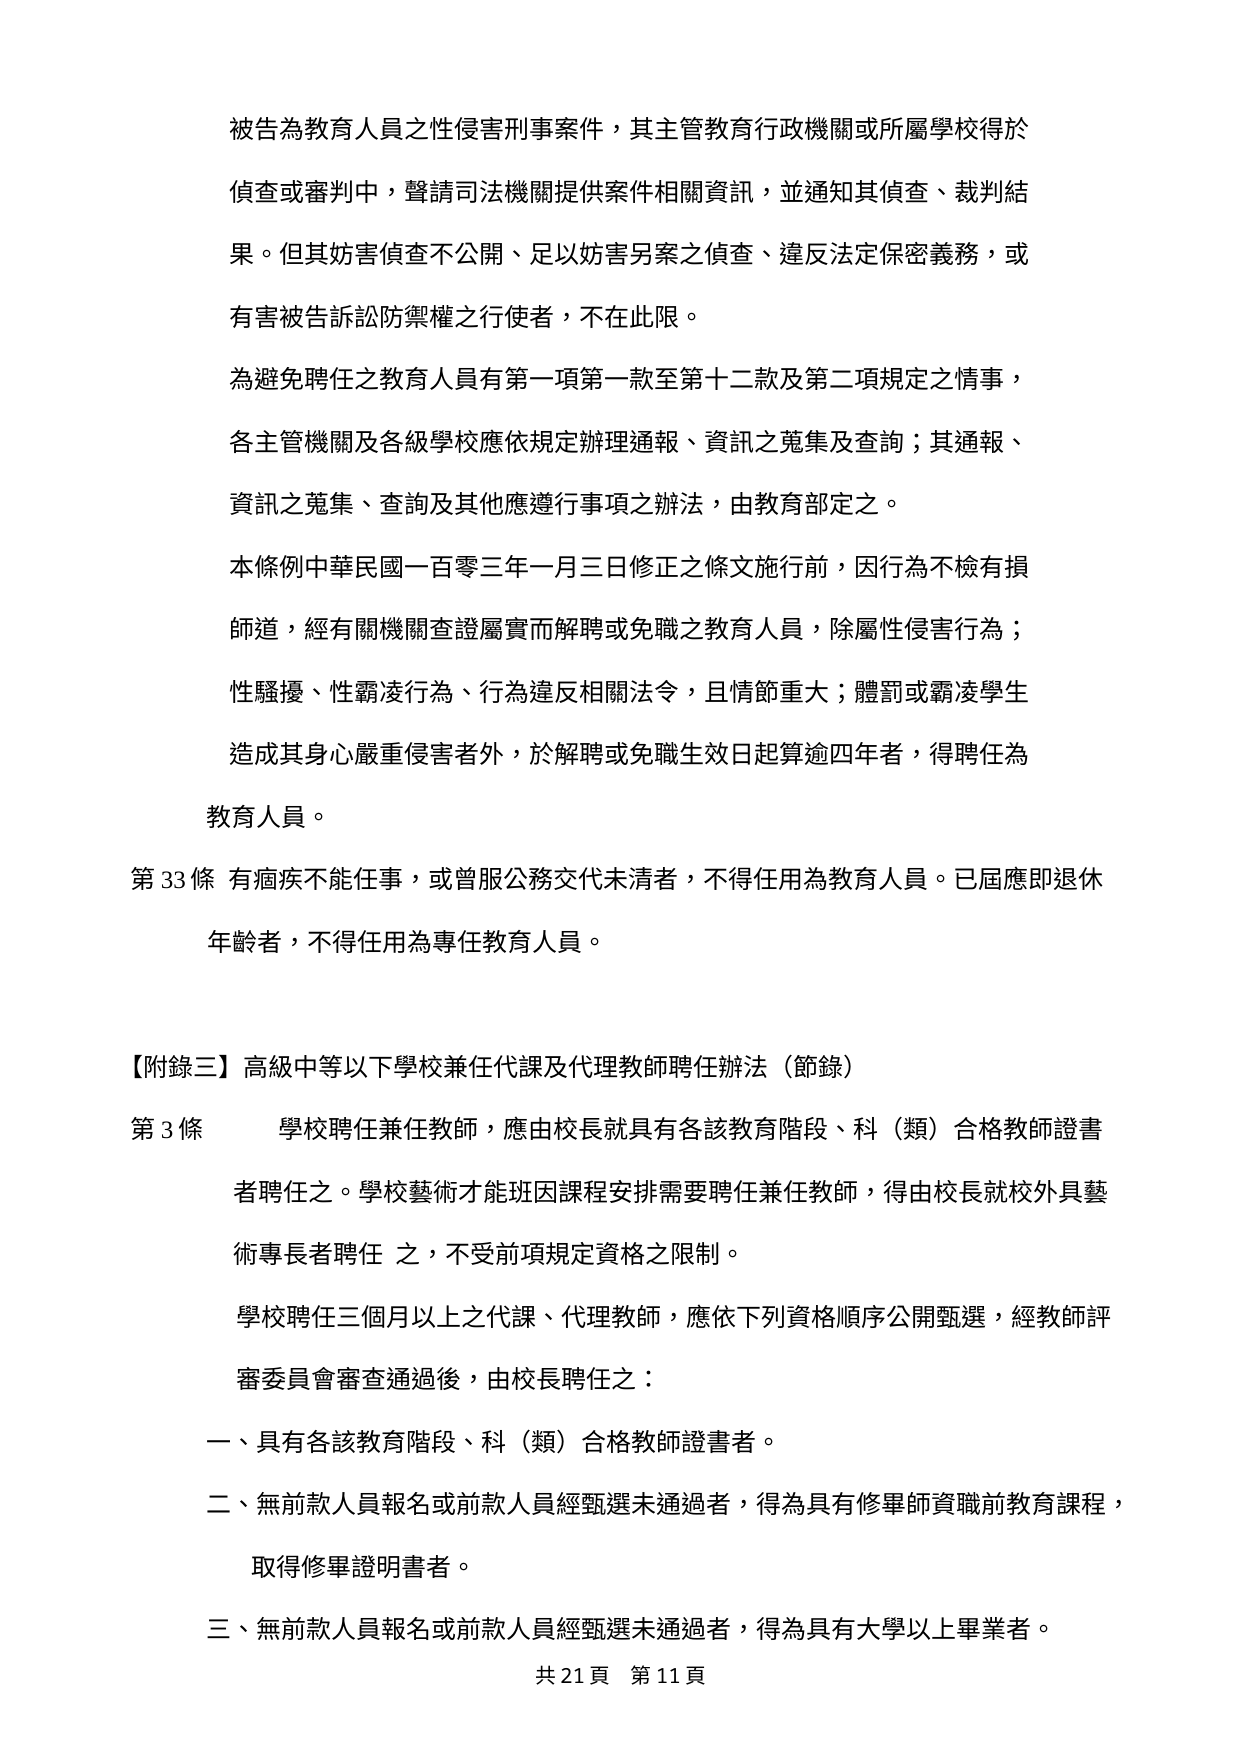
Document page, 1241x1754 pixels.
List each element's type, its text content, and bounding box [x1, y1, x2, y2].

text 學校聘任三個月以上之代課、代理教師，應依下列資格順序公開甄選，經教師評審委員會審查通過後，由校長聘任之： [236, 1273, 1122, 1398]
text 為避免聘任之教育人員有第一項第一款至第十二款及第二項規定之情事， [118, 336, 1122, 398]
text 一、具有各該教育階段、科（類）合格教師證書者。 [207, 1398, 1122, 1461]
text 果。但其妨害偵查不公開、足以妨害另案之偵查、違反法定保密義務，或 [118, 211, 1122, 273]
text 性騷擾、性霸凌行為、行為違反相關法令，且情節重大；體罰或霸凌學生 [118, 648, 1122, 711]
text 第3條 學校聘任兼任教師，應由校長就具有各該教育階段、科（類）合格教師證書者聘任之。學校藝術才能班因課程安排需要聘任兼任教師，得由校長就校外具藝術專長者聘任 之，不受前項規定資格之限制。 [131, 1086, 1122, 1273]
text 偵查或審判中，聲請司法機關提供案件相關資訊，並通知其偵查、裁判結 [118, 148, 1122, 211]
text 各主管機關及各級學校應依規定辦理通報、資訊之蒐集及查詢；其通報、 [118, 398, 1122, 461]
text 被告為教育人員之性侵害刑事案件，其主管教育行政機關或所屬學校得於 [118, 86, 1122, 148]
text 三、無前款人員報名或前款人員經甄選未通過者，得為具有大學以上畢業者。 [207, 1586, 1122, 1648]
text 本條例中華民國一百零三年一月三日修正之條文施行前，因行為不檢有損 [118, 523, 1122, 586]
text 【附錄三】高級中等以下學校兼任代課及代理教師聘任辦法（節錄） [118, 1023, 1122, 1086]
text 師道，經有關機關查證屬實而解聘或免職之教育人員，除屬性侵害行為； [118, 586, 1122, 648]
text 教育人員。 [207, 773, 1122, 836]
text 有害被告訴訟防禦權之行使者，不在此限。 [118, 273, 1122, 336]
text 造成其身心嚴重侵害者外，於解聘或免職生效日起算逾四年者，得聘任為 [118, 711, 1122, 773]
text 二、無前款人員報名或前款人員經甄選未通過者，得為具有修畢師資職前教育課程，取得修畢證明書者。 [207, 1461, 1122, 1586]
text 第33條 有痼疾不能任事，或曾服公務交代未清者，不得任用為教育人員。已屆應即退休年齡者，不得任用為專任教育人員。 [131, 836, 1122, 961]
text 資訊之蒐集、查詢及其他應遵行事項之辦法，由教育部定之。 [118, 461, 1122, 523]
